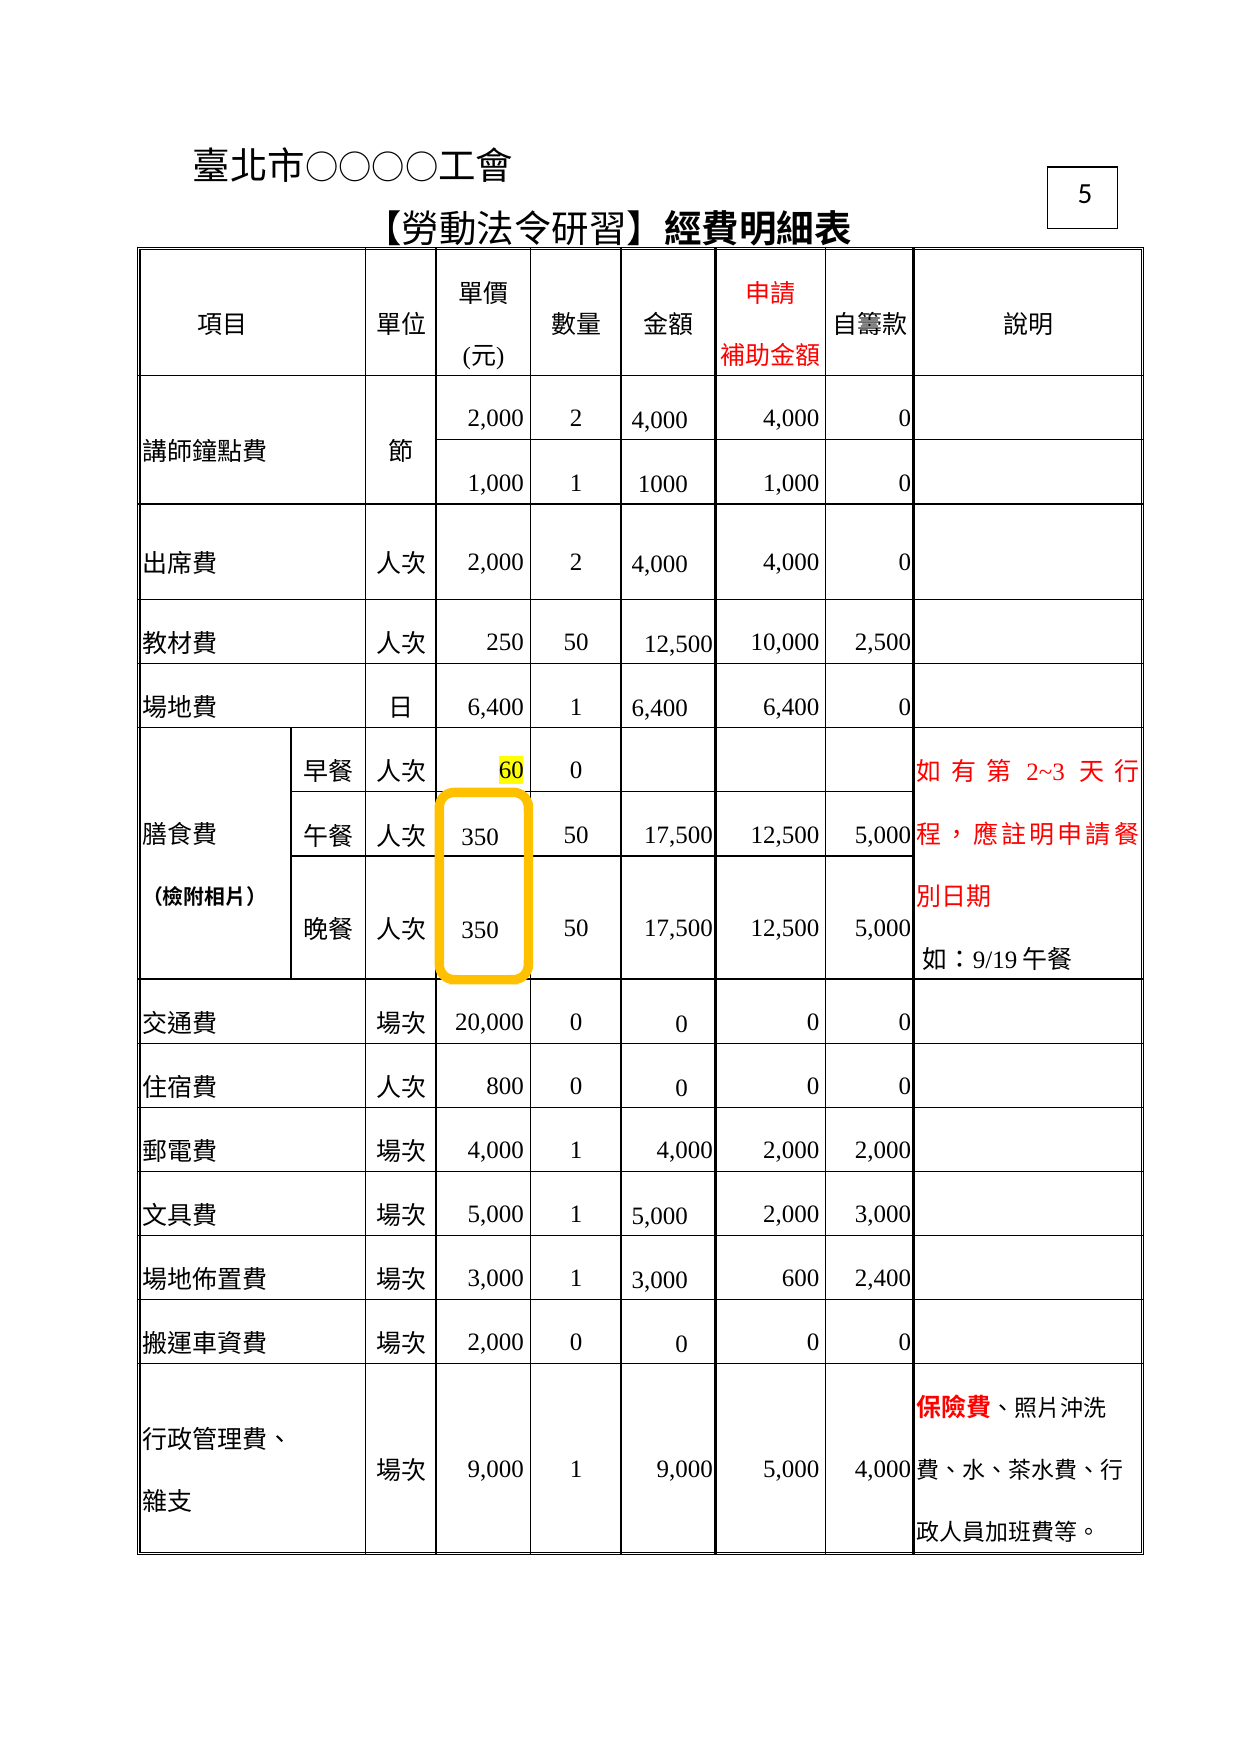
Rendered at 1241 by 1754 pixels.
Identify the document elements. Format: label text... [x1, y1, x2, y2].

table_cell 0 [826, 505, 912, 599]
table_cell 1,000 [717, 440, 825, 503]
table_cell 4,000 [717, 376, 825, 439]
table_cell 17,500 [622, 792, 714, 855]
table_cell 10,000 [717, 600, 825, 663]
table_cell 5,000 [717, 1364, 825, 1552]
table_cell [915, 600, 1141, 663]
table_cell 0 [531, 1044, 620, 1106]
table_cell 晚餐 [292, 857, 365, 978]
table_cell [717, 728, 825, 791]
table_cell 場地費 [141, 664, 365, 727]
table_cell 0 [826, 376, 912, 439]
table_cell 場次 [366, 1108, 435, 1171]
table_cell 0 [717, 980, 825, 1042]
table_cell 文具費 [141, 1172, 365, 1234]
table_cell 4,000 [437, 1108, 530, 1171]
table_cell [915, 980, 1141, 1042]
table_cell 行政管理費、 雜支 [141, 1364, 365, 1552]
table_cell 2 [531, 505, 620, 599]
table_cell 日 [366, 664, 435, 727]
table_cell [915, 440, 1141, 503]
table_cell 2,000 [826, 1108, 912, 1171]
table_header 自籌款 [826, 250, 912, 375]
table_cell 午餐 [292, 792, 365, 855]
table_cell 0 [622, 1300, 714, 1363]
table_cell 0 [826, 664, 912, 727]
table_cell 0 [826, 1044, 912, 1106]
table_cell 人次 [366, 1044, 435, 1106]
table_cell 17,500 [622, 857, 714, 978]
table_cell 場地佈置費 [141, 1236, 365, 1299]
table_cell 2,000 [437, 505, 530, 599]
table_cell 0 [826, 980, 912, 1042]
table_header 單位 [366, 250, 435, 375]
table_cell 600 [717, 1236, 825, 1299]
table_cell 4,000 [622, 376, 714, 439]
table_cell 膳食費 （檢附相片） [141, 728, 290, 978]
table_cell 350 [445, 857, 523, 975]
table_cell 人次 [366, 728, 435, 791]
table_cell 12,500 [717, 857, 825, 978]
table_cell 9,000 [437, 1364, 530, 1552]
table_cell [915, 505, 1141, 599]
table_cell 1,000 [437, 440, 530, 503]
table_cell 場次 [366, 1300, 435, 1363]
table_cell 0 [531, 728, 620, 791]
table_header 數量 [531, 250, 620, 375]
table_cell 4,000 [622, 505, 714, 599]
table_cell 250 [437, 600, 530, 663]
table_cell 1 [531, 664, 620, 727]
table_cell 20,000 [437, 980, 530, 1042]
table_cell 人次 [366, 600, 435, 663]
table_cell 5,000 [622, 1172, 714, 1234]
table_cell 50 [531, 857, 620, 978]
table_cell 講師鐘點費 [141, 376, 365, 503]
text 5 [1063, 175, 1102, 211]
table_cell 0 [622, 1044, 714, 1106]
table_cell 搬運車資費 [141, 1300, 365, 1363]
table_cell 3,000 [826, 1172, 912, 1234]
table_cell 如有第2~3天行程，應註明申請餐別日期 如：9/19午餐 [915, 728, 1141, 978]
table_cell [915, 1172, 1141, 1234]
table_cell 4,000 [826, 1364, 912, 1552]
table_cell [915, 1044, 1141, 1106]
table_cell 保險費、照片沖洗費、水、茶水費、行政人員加班費等。 [915, 1364, 1141, 1552]
table_cell 50 [531, 600, 620, 663]
table_cell 0 [531, 980, 620, 1042]
table_cell [915, 664, 1141, 727]
table_cell 場次 [366, 980, 435, 1042]
table_header 說明 [915, 250, 1141, 375]
table_cell 場次 [366, 1364, 435, 1552]
table_cell 3,000 [622, 1236, 714, 1299]
table_cell 2 [531, 376, 620, 439]
table_cell 5,000 [437, 1172, 530, 1234]
table_cell 9,000 [622, 1364, 714, 1552]
table_cell 人次 [366, 792, 435, 855]
table_header 單價 (元) [437, 250, 530, 375]
table_cell 1 [531, 1108, 620, 1171]
table_cell 2,000 [717, 1108, 825, 1171]
table_cell 交通費 [141, 980, 365, 1042]
table_header 金額 [622, 250, 714, 375]
table_cell 1 [531, 1236, 620, 1299]
table_cell 2,000 [437, 376, 530, 439]
table_cell 0 [826, 440, 912, 503]
table_cell 教材費 [141, 600, 365, 663]
table_cell 場次 [366, 1172, 435, 1234]
table_cell 4,000 [622, 1108, 714, 1171]
text 【勞動法令研習】經費明細表 [1048, 168, 1117, 228]
table_cell 郵電費 [141, 1108, 365, 1171]
table_cell 6,400 [622, 664, 714, 727]
table_cell 6,400 [717, 664, 825, 727]
table_cell 3,000 [437, 1236, 530, 1299]
table_cell 人次 [366, 857, 435, 978]
text 臺北市○○○○工會 [131, 122, 1150, 184]
table_cell 住宿費 [141, 1044, 365, 1106]
table_cell [915, 1108, 1141, 1171]
table_cell 50 [531, 792, 620, 855]
table_cell 早餐 [292, 728, 365, 791]
table_cell [915, 1300, 1141, 1363]
text 【勞動法令研習】經費明細表 [131, 184, 1150, 247]
table_cell 人次 [366, 505, 435, 599]
table_cell 5,000 [826, 792, 912, 855]
table_cell 2,000 [437, 1300, 530, 1363]
table_cell 350 [445, 798, 523, 855]
table_cell 2,000 [717, 1172, 825, 1234]
table_cell 800 [437, 1044, 530, 1106]
table_cell 1 [531, 1172, 620, 1234]
table_cell [915, 376, 1141, 439]
table_header 申請 補助金額 [717, 250, 825, 375]
table_cell 2,500 [826, 600, 912, 663]
table_cell 場次 [366, 1236, 435, 1299]
table_cell 0 [531, 1300, 620, 1363]
table_cell [826, 728, 912, 791]
table_cell 1000 [622, 440, 714, 503]
table_cell 6,400 [437, 664, 530, 727]
table_cell 0 [622, 980, 714, 1042]
table_cell 0 [717, 1300, 825, 1363]
table_cell [622, 728, 714, 791]
table_cell 2,400 [826, 1236, 912, 1299]
table_cell 60 [437, 728, 530, 791]
table_cell 4,000 [717, 505, 825, 599]
table_header 項目 [141, 250, 365, 375]
table_cell 12,500 [622, 600, 714, 663]
table_cell 0 [826, 1300, 912, 1363]
table_cell 0 [717, 1044, 825, 1106]
table_cell 出席費 [141, 505, 365, 599]
table_cell 5,000 [826, 857, 912, 978]
table_cell [915, 1236, 1141, 1299]
table_cell 1 [531, 440, 620, 503]
table_cell 節 [366, 376, 435, 503]
table_cell 1 [531, 1364, 620, 1552]
table_cell 12,500 [717, 792, 825, 855]
